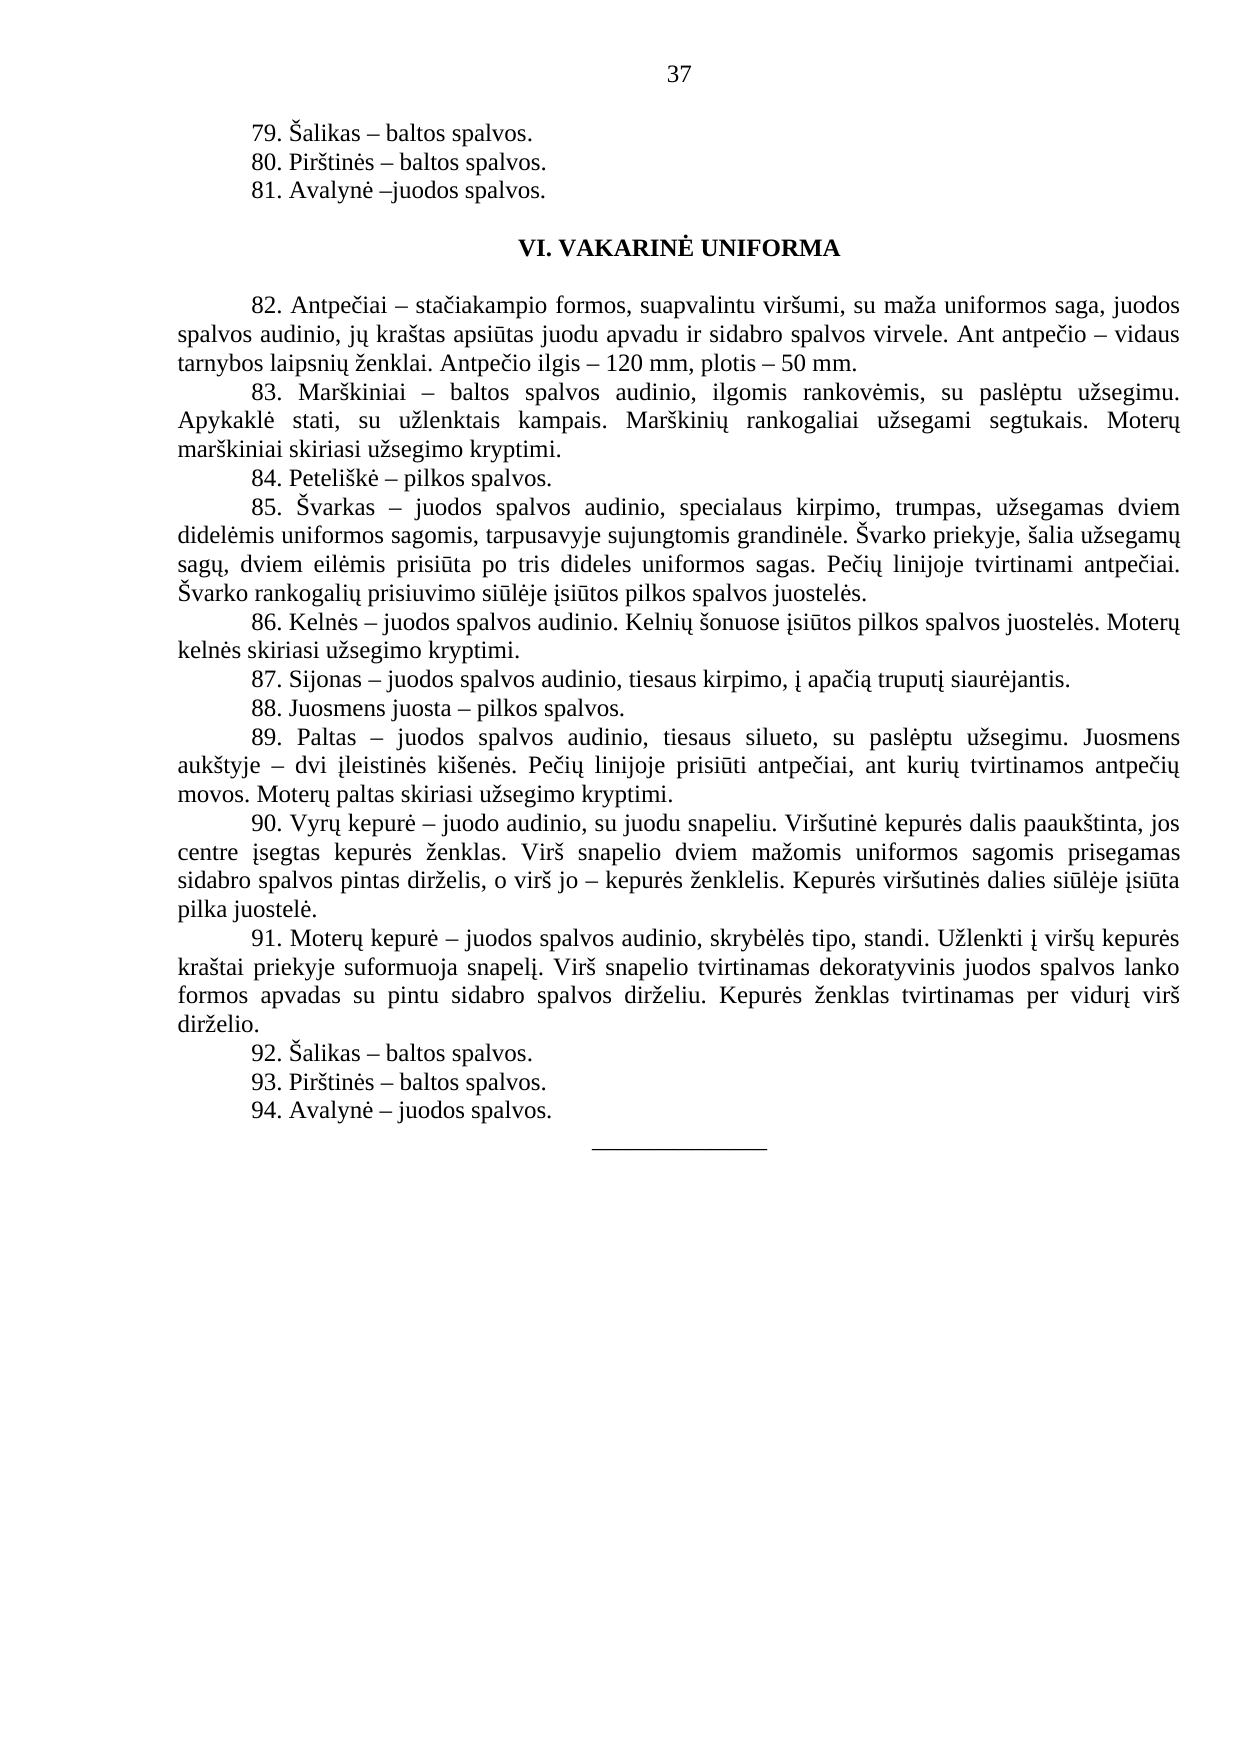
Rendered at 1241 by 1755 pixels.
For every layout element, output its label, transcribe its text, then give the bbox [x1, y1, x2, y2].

text 94. Avalynė – juodos spalvos. [177, 1096, 1181, 1124]
text 87. Sijonas – juodos spalvos audinio, tiesaus kirpimo, į apačią truputį siaurėjantis. [177, 664, 1181, 693]
text 91. Moterų kepurė – juodos spalvos audinio, skrybėlės tipo, standi. Užlenkti į viršų kepurės kraštai priekyje suformuoja snapelį. Virš snapelio tvirtinamas dekoratyvinis juodos spalvos lanko formos apvadas su pintu sidabro spalvos dirželiu. Kepurės ženklas tvirtinamas per vidurį virš dirželio. [177, 923, 1181, 1038]
text 80. Pirštinės – baltos spalvos. [177, 147, 1181, 176]
text VI. VAKARINĖ UNIFORMA [177, 233, 1181, 262]
text 93. Pirštinės – baltos spalvos. [177, 1067, 1181, 1096]
text 84. Peteliškė – pilkos spalvos. [177, 463, 1181, 492]
text 89. Paltas – juodos spalvos audinio, tiesaus silueto, su paslėptu užsegimu. Juosmens aukštyje – dvi įleistinės kišenės. Pečių linijoje prisiūti antpečiai, ant kurių tvirtinamos antpečių movos. Moterų paltas skiriasi užsegimo kryptimi. [177, 722, 1181, 808]
text 79. Šalikas – baltos spalvos. [177, 118, 1181, 147]
text 85. Švarkas – juodos spalvos audinio, specialaus kirpimo, trumpas, užsegamas dviem didelėmis uniformos sagomis, tarpusavyje sujungtomis grandinėle. Švarko priekyje, šalia užsegamų sagų, dviem eilėmis prisiūta po tris dideles uniformos sagas. Pečių linijoje tvirtinami antpečiai. Švarko rankogalių prisiuvimo siūlėje įsiūtos pilkos spalvos juostelės. [177, 492, 1181, 607]
text 86. Kelnės – juodos spalvos audinio. Kelnių šonuose įsiūtos pilkos spalvos juostelės. Moterų kelnės skiriasi užsegimo kryptimi. [177, 607, 1181, 664]
text 82. Antpečiai – stačiakampio formos, suapvalintu viršumi, su maža uniformos saga, juodos spalvos audinio, jų kraštas apsiūtas juodu apvadu ir sidabro spalvos virvele. Ant antpečio – vidaus tarnybos laipsnių ženklai. Antpečio ilgis – 120 mm, plotis – 50 mm. [177, 291, 1181, 377]
text ______________ [177, 1124, 1181, 1153]
text 81. Avalynė –juodos spalvos. [177, 176, 1181, 204]
text 88. Juosmens juosta – pilkos spalvos. [177, 693, 1181, 722]
text 92. Šalikas – baltos spalvos. [177, 1038, 1181, 1067]
text 90. Vyrų kepurė – juodo audinio, su juodu snapeliu. Viršutinė kepurės dalis paaukštinta, jos centre įsegtas kepurės ženklas. Virš snapelio dviem mažomis uniformos sagomis prisegamas sidabro spalvos pintas dirželis, o virš jo – kepurės ženklelis. Kepurės viršutinės dalies siūlėje įsiūta pilka juostelė. [177, 808, 1181, 923]
text 83. Marškiniai – baltos spalvos audinio, ilgomis rankovėmis, su paslėptu užsegimu. Apykaklė stati, su užlenktais kampais. Marškinių rankogaliai užsegami segtukais. Moterų marškiniai skiriasi užsegimo kryptimi. [177, 377, 1181, 463]
